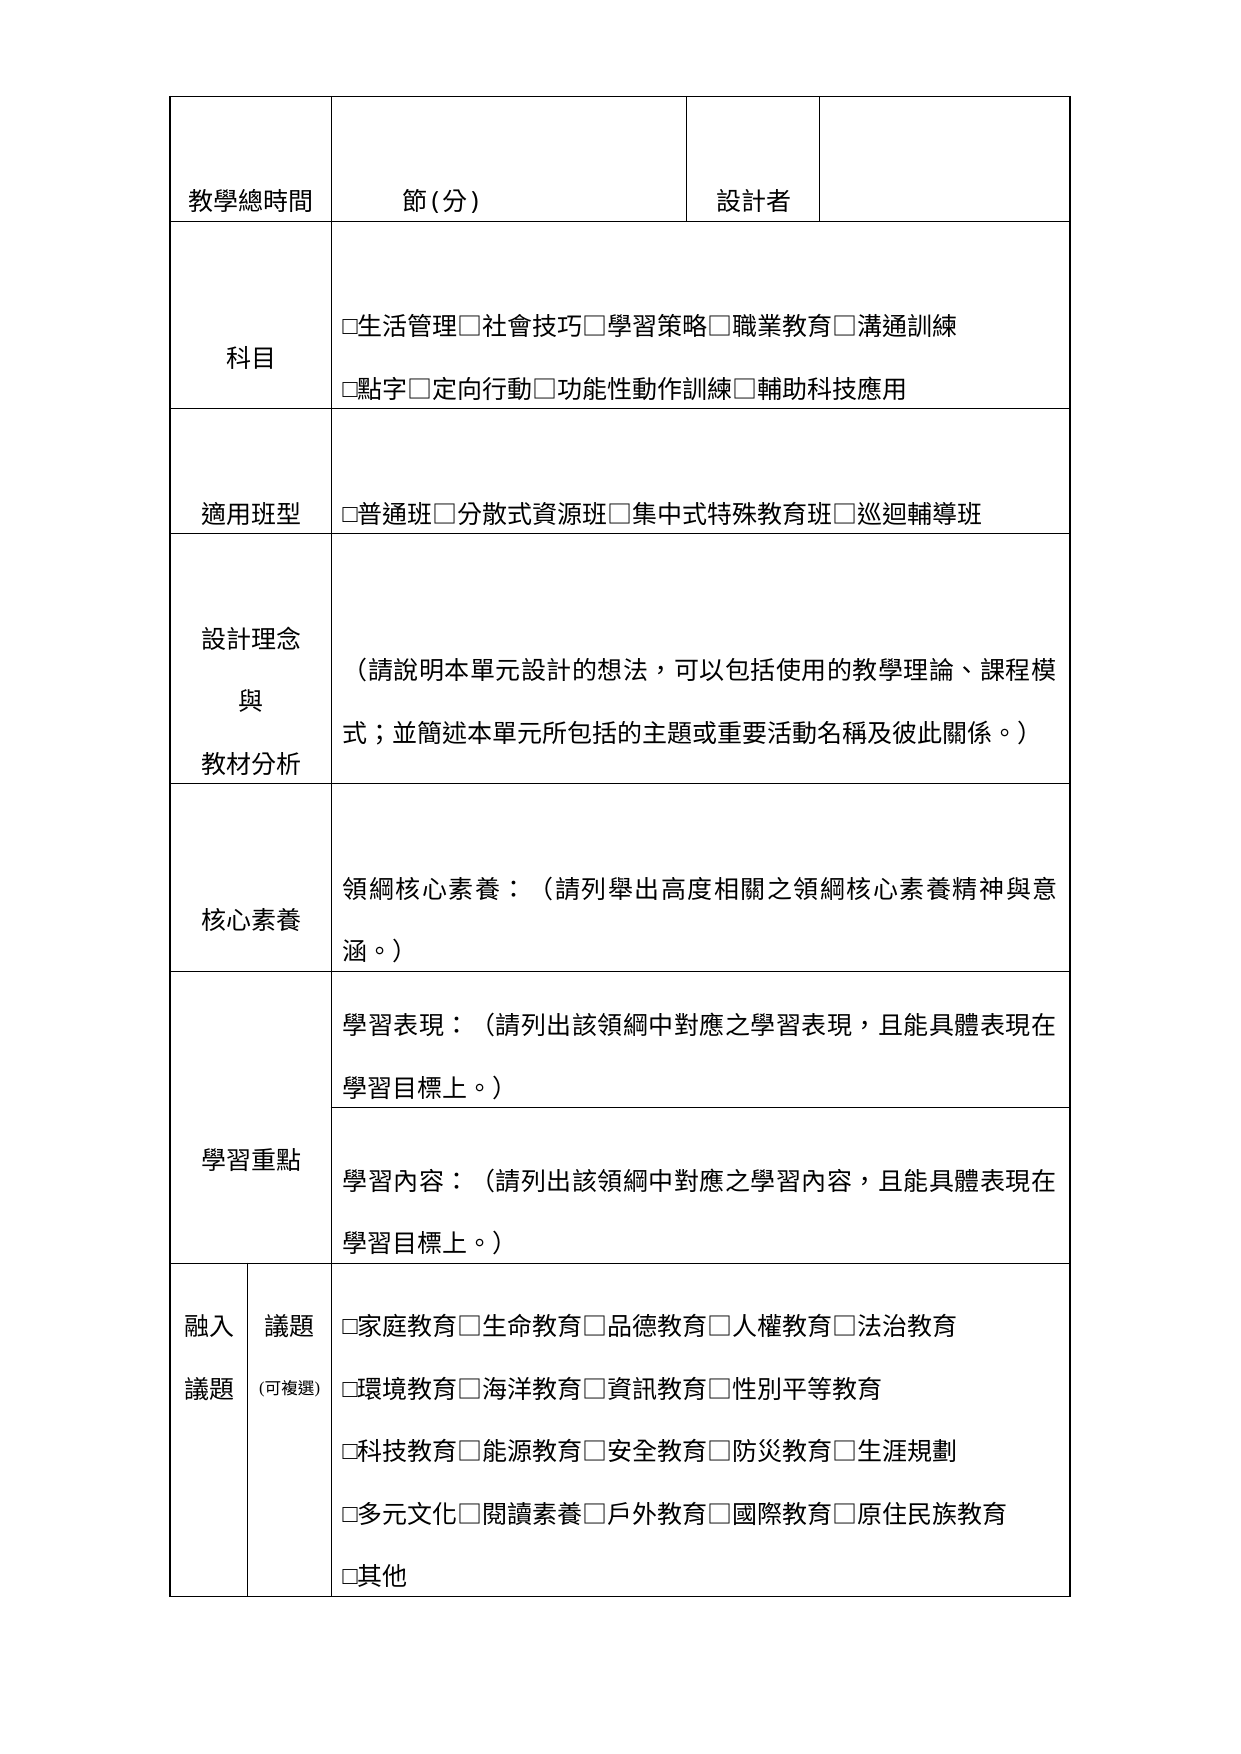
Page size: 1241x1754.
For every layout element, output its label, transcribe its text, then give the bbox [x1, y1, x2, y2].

table_header 教學總時間 [171, 97, 331, 221]
table_cell □家庭教育□生命教育□品德教育□人權教育□法治教育 □環境教育□海洋教育□資訊教育□性別平等教育 □科技教育□能源教育□安全教育□防災教育□生涯規劃 □多元文化□閱讀素養□戶外教育□國際教育□原住民族教育 □其他 [332, 1264, 1069, 1596]
table_header 節(分) [332, 97, 686, 221]
table_cell 融入議題 [171, 1264, 247, 1596]
table_cell 核心素養 [171, 784, 331, 971]
table_cell 議題 (可複選) [248, 1264, 331, 1596]
table_header [820, 97, 1069, 221]
table_cell 領綱核心素養：（請列舉出高度相關之領綱核心素養精神與意涵。） [332, 784, 1069, 971]
table_cell 學習內容：（請列出該領綱中對應之學習內容，且能具體表現在學習目標上。） [332, 1108, 1069, 1262]
table_cell 適用班型 [171, 409, 331, 533]
table_cell □普通班□分散式資源班□集中式特殊教育班□巡迴輔導班 [332, 409, 1069, 533]
table_header 設計者 [687, 97, 819, 221]
table_cell （請說明本單元設計的想法，可以包括使用的教學理論、課程模式；並簡述本單元所包括的主題或重要活動名稱及彼此關係。） [332, 534, 1069, 783]
table_cell 科目 [171, 222, 331, 408]
table_cell □生活管理□社會技巧□學習策略□職業教育□溝通訓練 □點字□定向行動□功能性動作訓練□輔助科技應用 [332, 222, 1069, 408]
table_cell 設計理念 與 教材分析 [171, 534, 331, 783]
table_cell 學習重點 [171, 972, 331, 1262]
table_cell 學習表現：（請列出該領綱中對應之學習表現，且能具體表現在學習目標上。） [332, 972, 1069, 1107]
